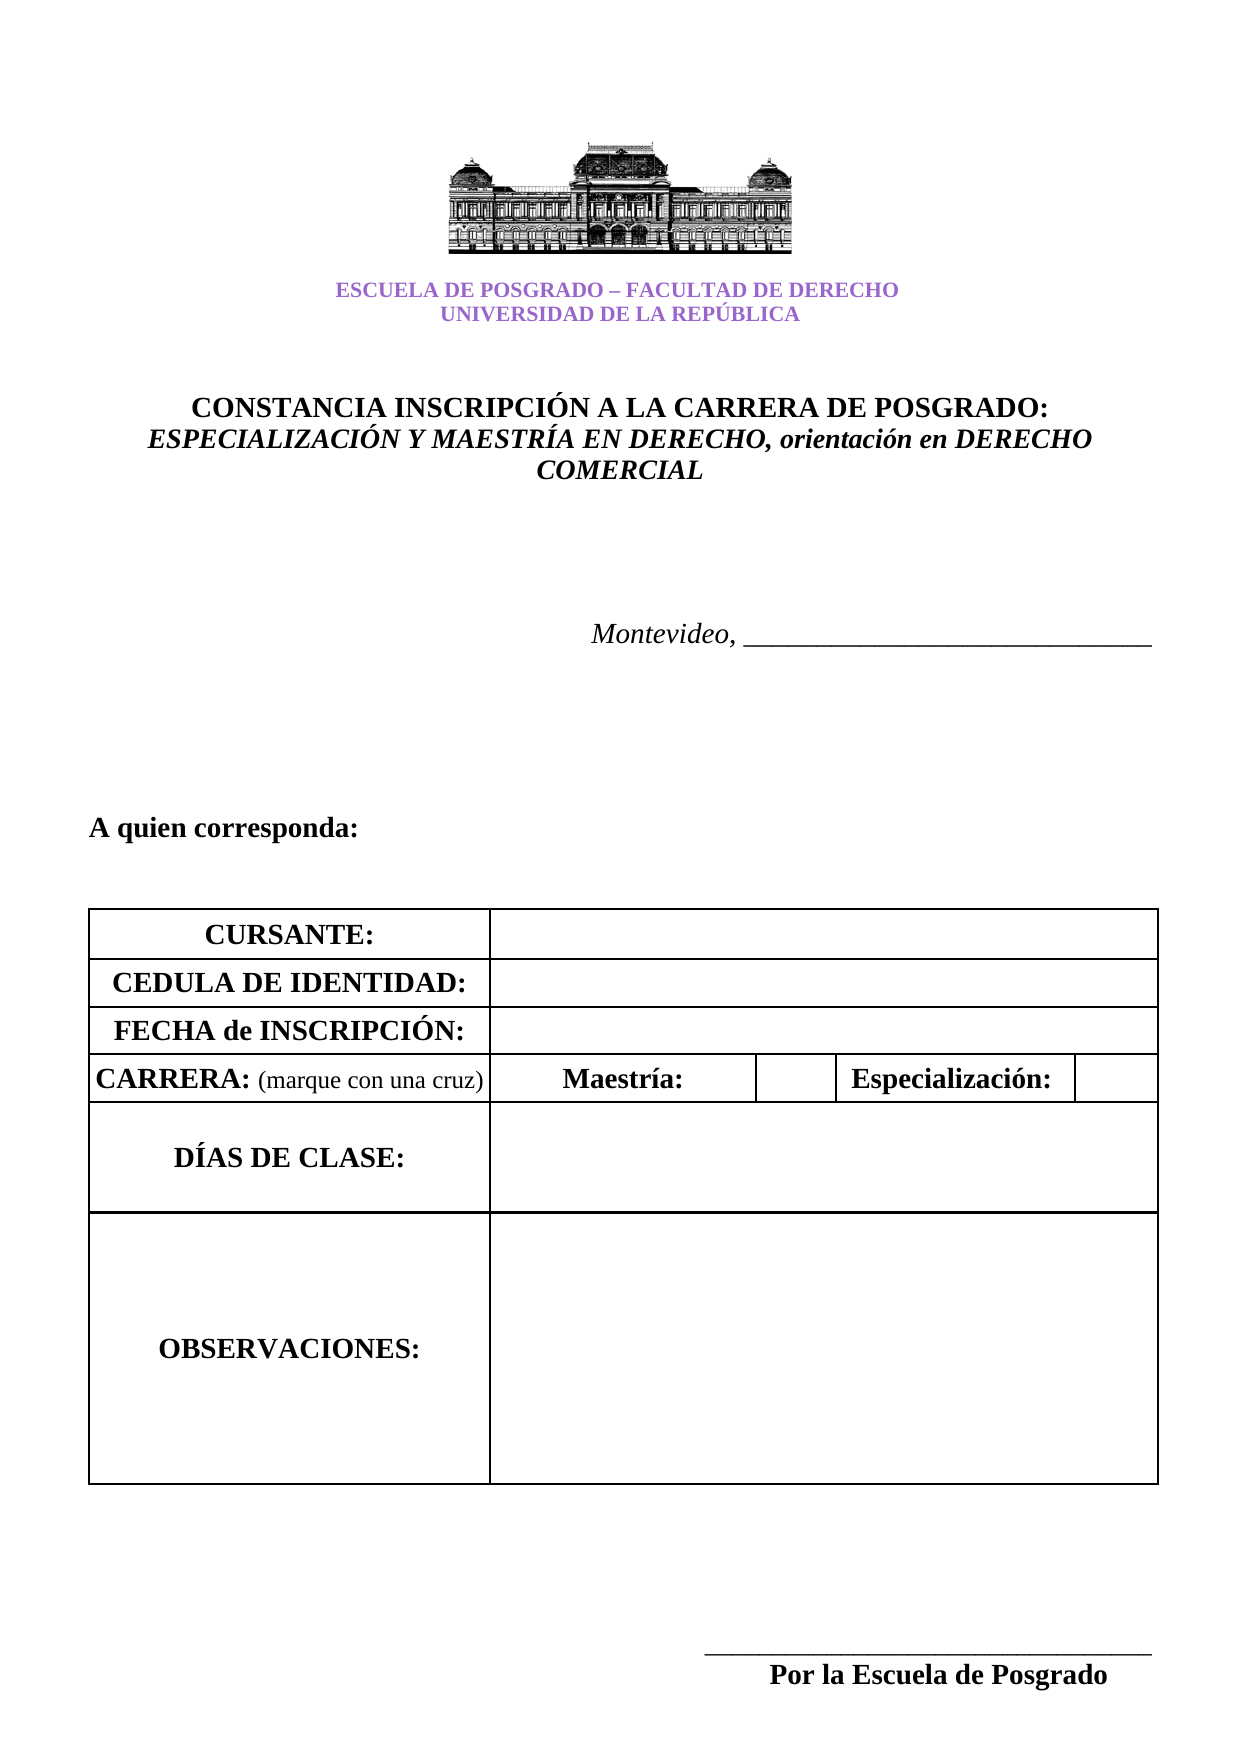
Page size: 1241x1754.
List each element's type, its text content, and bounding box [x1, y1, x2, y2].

table_cell [491, 1103, 1157, 1211]
table_cell [491, 1008, 1157, 1053]
text A quien corresponda: [88, 811, 1152, 843]
table_cell [1076, 1055, 1157, 1101]
table_cell Especialización: [837, 1055, 1074, 1101]
text Por la Escuela de Posgrado [74, 1658, 1152, 1691]
table_cell Maestría: [491, 1055, 755, 1101]
table_header [491, 910, 1157, 958]
table_cell FECHA de INSCRIPCIÓN: [90, 1008, 489, 1053]
text UNIVERSIDAD DE LA REPÚBLICA [88, 302, 1152, 327]
table_cell OBSERVACIONES: [90, 1214, 489, 1483]
table_cell [491, 1214, 1157, 1483]
text Montevideo, ____________________________ [88, 617, 1152, 650]
table_cell CEDULA DE IDENTIDAD: [90, 960, 489, 1006]
text _________________________________ [88, 1628, 1152, 1658]
table_cell [757, 1055, 835, 1101]
table_cell DÍAS DE CLASE: [90, 1103, 489, 1211]
table_header CURSANTE: [90, 910, 489, 958]
text ESCUELA DE POSGRADO – FACULTAD DE DERECHO [88, 278, 1152, 302]
table_cell CARRERA: (marque con una cruz) [90, 1055, 489, 1101]
text CONSTANCIA INSCRIPCIÓN A LA CARRERA DE POSGRADO: ESPECIALIZACIÓN Y MAESTRÍA EN DERECHO, orientación en DERECHO COMERCIAL [88, 391, 1152, 486]
picture [448, 140, 792, 254]
table_cell [491, 960, 1157, 1006]
